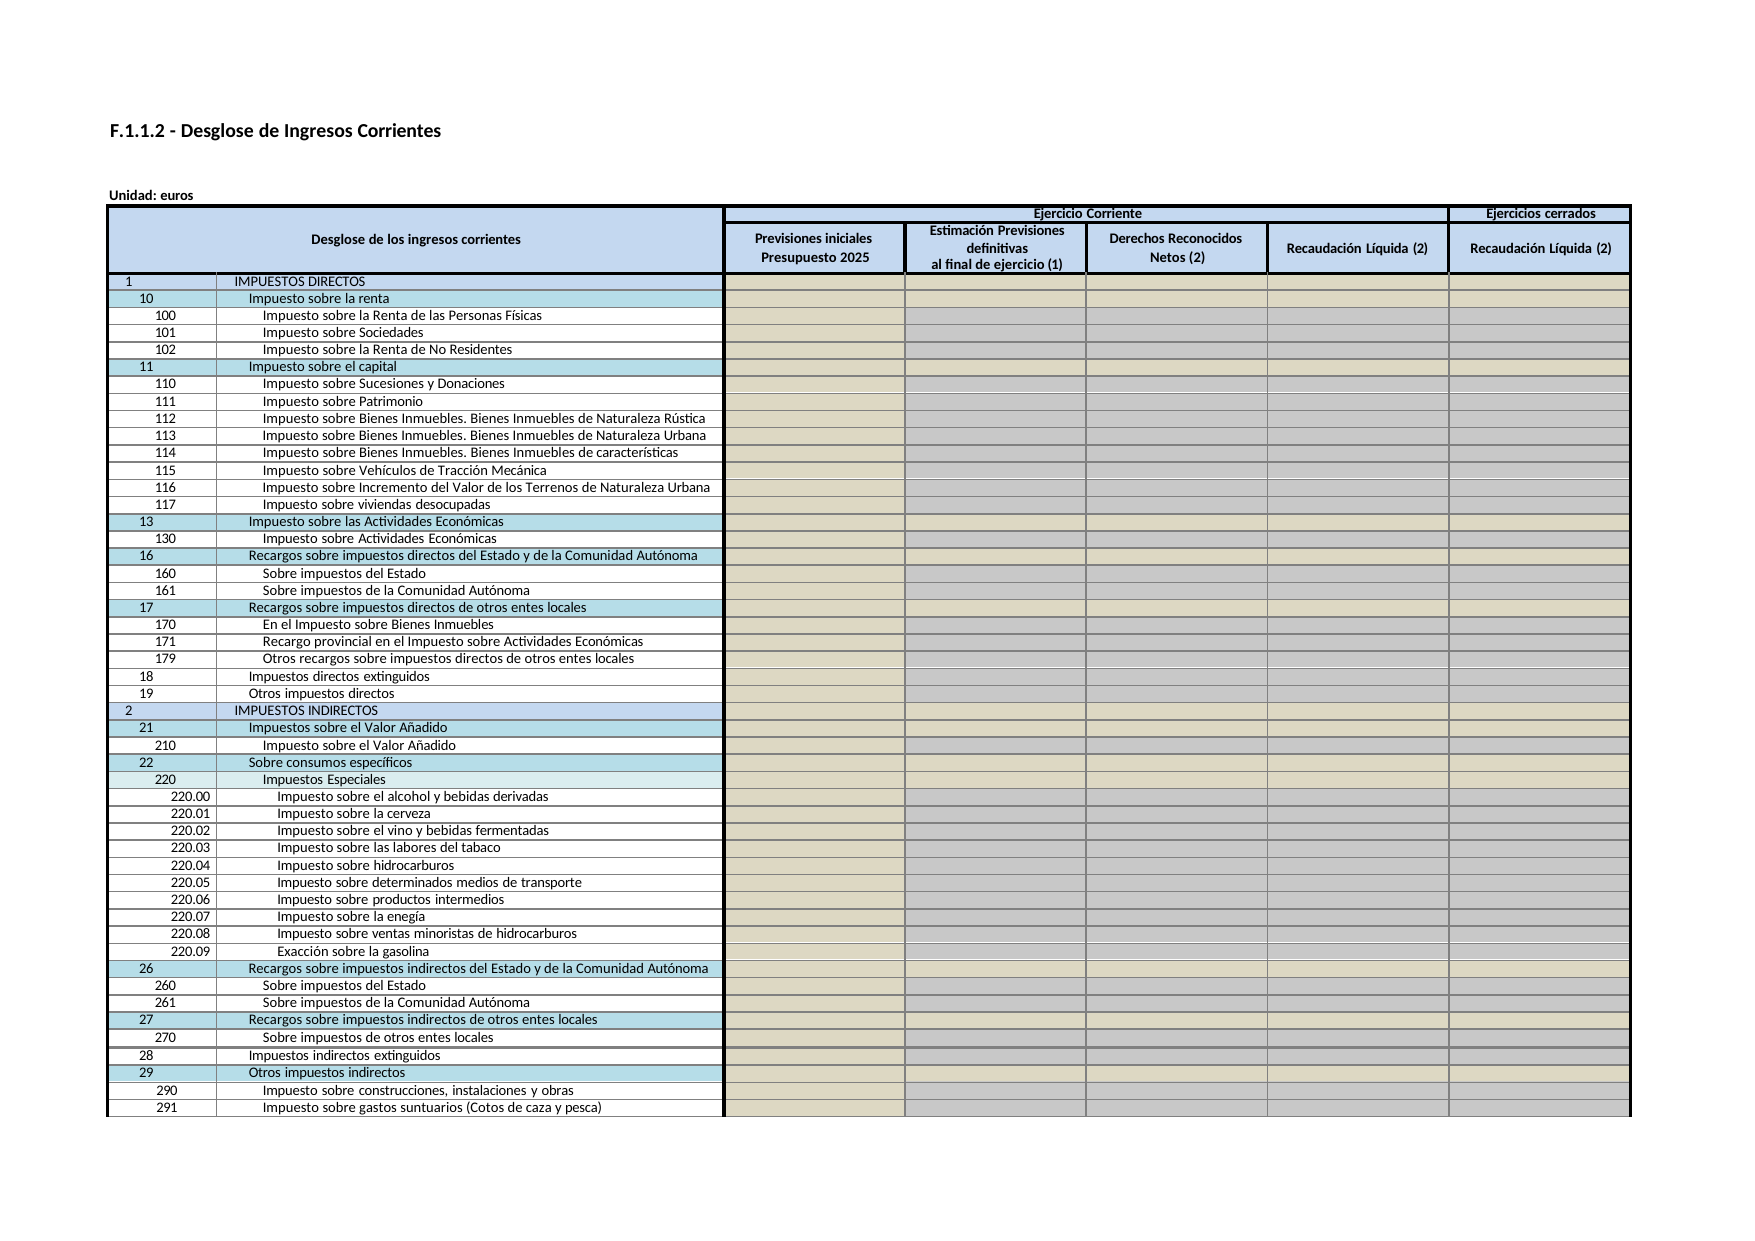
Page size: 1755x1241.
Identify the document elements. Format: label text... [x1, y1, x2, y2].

table_cell [1268, 446, 1448, 461]
table_cell [906, 446, 1085, 461]
table_cell 101 [109, 325, 216, 341]
table_cell [726, 566, 904, 582]
table_cell [906, 428, 1085, 444]
table_cell [1087, 480, 1267, 496]
table_cell Impuesto sobre las labores del tabaco [217, 841, 722, 856]
table_cell Sobre impuestos de la Comunidad Autónoma [217, 996, 722, 1011]
table_cell [1450, 377, 1629, 392]
text Unidad: euros [109, 186, 1636, 204]
table_cell [726, 1066, 904, 1081]
table_cell 2 [109, 703, 216, 719]
table_cell [1268, 703, 1448, 719]
table_cell [1268, 566, 1448, 582]
table_cell [726, 892, 904, 908]
table_cell [726, 721, 904, 736]
table_cell [1268, 738, 1448, 753]
table_cell [726, 377, 904, 392]
table_cell [906, 910, 1085, 925]
table_cell [906, 807, 1085, 822]
table_cell 114 [109, 446, 216, 461]
table_cell [906, 824, 1085, 839]
table_cell [1450, 910, 1629, 925]
table_cell Impuesto sobre la renta [217, 291, 722, 307]
table_cell [906, 618, 1085, 633]
table_cell [906, 480, 1085, 496]
table_cell 26 [109, 961, 216, 977]
table_cell [1268, 841, 1448, 856]
table_cell [1450, 497, 1629, 513]
table_cell [1087, 686, 1267, 702]
table_cell [726, 1100, 904, 1116]
table_cell [906, 686, 1085, 702]
table_cell [906, 377, 1085, 392]
table_cell [1087, 275, 1267, 289]
table_cell [1087, 721, 1267, 736]
table_cell [1087, 1066, 1267, 1081]
table_cell Impuesto sobre la Renta de No Residentes [217, 343, 722, 358]
table_cell [1087, 343, 1267, 358]
table_cell [726, 789, 904, 805]
table_cell [1450, 686, 1629, 702]
table_cell [1268, 532, 1448, 547]
table_cell [726, 875, 904, 891]
table_cell Impuesto sobre hidrocarburos [217, 858, 722, 874]
table_cell [906, 738, 1085, 753]
table_cell [1087, 394, 1267, 410]
table_cell [726, 394, 904, 410]
table_cell [1087, 618, 1267, 633]
table_cell Impuesto sobre Bienes Inmuebles. Bienes Inmuebles de Naturaleza Urbana [217, 428, 722, 444]
table_cell IMPUESTOS DIRECTOS [217, 275, 722, 289]
table_cell 21 [109, 721, 216, 736]
table_cell [1450, 944, 1629, 959]
table_cell 220.08 [109, 927, 216, 942]
table_cell [1087, 652, 1267, 667]
table_cell [1450, 841, 1629, 856]
table_cell [1268, 360, 1448, 375]
table_cell [1087, 377, 1267, 392]
table_cell 16 [109, 549, 216, 564]
table_cell [1268, 1100, 1448, 1116]
table_cell [1087, 755, 1267, 771]
table_cell 116 [109, 480, 216, 496]
table_cell [726, 927, 904, 942]
table_cell Recaudación Líquida (2) [1269, 224, 1447, 272]
table_cell [1450, 394, 1629, 410]
table_cell 179 [109, 652, 216, 667]
table_cell Impuesto sobre el vino y bebidas fermentadas [217, 824, 722, 839]
table_cell 260 [109, 978, 216, 994]
table_cell [1087, 703, 1267, 719]
table_cell [1450, 824, 1629, 839]
table_cell Otros recargos sobre impuestos directos de otros entes locales [217, 652, 722, 667]
table_header Ejercicio Corriente [726, 208, 1447, 221]
table_cell [726, 411, 904, 427]
table_cell [726, 686, 904, 702]
table_cell Sobre impuestos de otros entes locales [217, 1030, 722, 1046]
table_cell [1268, 961, 1448, 977]
table_cell [1450, 428, 1629, 444]
table_cell [726, 635, 904, 650]
table_cell [1450, 1066, 1629, 1081]
table_header [726, 1049, 904, 1064]
table_cell [1087, 996, 1267, 1011]
table_cell [1450, 789, 1629, 805]
text F.1.1.2 - Desglose de Ingresos Corrientes [110, 118, 1636, 142]
table_cell [1087, 772, 1267, 788]
table_cell [1268, 275, 1448, 289]
table_cell [1087, 583, 1267, 599]
table_cell [1087, 1013, 1267, 1028]
table_cell Derechos Reconocidos Netos (2) [1088, 224, 1266, 272]
table_cell [906, 308, 1085, 324]
table_cell [1450, 755, 1629, 771]
table_cell [726, 480, 904, 496]
table_cell [726, 669, 904, 685]
table_cell [1450, 807, 1629, 822]
table_cell [906, 858, 1085, 874]
table_cell [906, 703, 1085, 719]
table_cell [1087, 892, 1267, 908]
table_cell [726, 600, 904, 616]
table_cell [906, 927, 1085, 942]
table_cell [726, 703, 904, 719]
table_cell 13 [109, 515, 216, 530]
table_cell [1450, 515, 1629, 530]
table_cell Impuesto sobre determinados medios de transporte [217, 875, 722, 891]
table_cell [1268, 411, 1448, 427]
table_cell [1268, 343, 1448, 358]
table_cell Impuesto sobre la enegía [217, 910, 722, 925]
table_cell [1087, 600, 1267, 616]
table_cell [1268, 618, 1448, 633]
table_cell [1450, 669, 1629, 685]
table_cell [906, 343, 1085, 358]
table_cell [1450, 291, 1629, 307]
table_cell [1087, 566, 1267, 582]
table_cell [1268, 944, 1448, 959]
table_cell [726, 1083, 904, 1099]
table_cell [906, 394, 1085, 410]
table_cell [906, 892, 1085, 908]
table_cell 112 [109, 411, 216, 427]
table_cell [1450, 618, 1629, 633]
table_cell Impuestos Especiales [217, 772, 722, 788]
table_cell [1268, 789, 1448, 805]
table_cell 117 [109, 497, 216, 513]
table_cell [906, 772, 1085, 788]
table_cell Impuesto sobre Bienes Inmuebles. Bienes Inmuebles de características [217, 446, 722, 461]
table_cell [1087, 446, 1267, 461]
table_cell [726, 515, 904, 530]
table_cell 113 [109, 428, 216, 444]
table_cell [1087, 807, 1267, 822]
table_cell 210 [109, 738, 216, 753]
table_cell [726, 463, 904, 478]
table_cell [1268, 721, 1448, 736]
table_cell [1450, 600, 1629, 616]
table_cell Impuesto sobre Patrimonio [217, 394, 722, 410]
table_cell [1268, 927, 1448, 942]
table_cell [1450, 996, 1629, 1011]
table_cell [1087, 532, 1267, 547]
table_cell [726, 996, 904, 1011]
table_cell [906, 1083, 1085, 1099]
table_cell [726, 1030, 904, 1046]
table_cell [1450, 961, 1629, 977]
table_cell Impuesto sobre Sociedades [217, 325, 722, 341]
table_cell 102 [109, 343, 216, 358]
table_cell [726, 446, 904, 461]
table_cell [726, 944, 904, 959]
table_cell [1087, 927, 1267, 942]
table_cell [906, 1066, 1085, 1081]
table_cell [1087, 944, 1267, 959]
table_cell [726, 755, 904, 771]
table_cell [906, 652, 1085, 667]
table_cell 220.05 [109, 875, 216, 891]
table_cell [726, 360, 904, 375]
table_cell [726, 807, 904, 822]
table_cell [906, 275, 1085, 289]
table_cell [726, 772, 904, 788]
table_cell Impuesto sobre la Renta de las Personas Físicas [217, 308, 722, 324]
table_cell 220.03 [109, 841, 216, 856]
table_cell [1450, 738, 1629, 753]
table_cell [1268, 978, 1448, 994]
table_cell [726, 343, 904, 358]
table_cell [1450, 566, 1629, 582]
table_cell [1450, 308, 1629, 324]
table_cell [906, 291, 1085, 307]
table_cell 220.00 [109, 789, 216, 805]
table_cell 100 [109, 308, 216, 324]
table_cell [906, 1100, 1085, 1116]
table_cell Impuesto sobre las Actividades Económicas [217, 515, 722, 530]
table_cell En el Impuesto sobre Bienes Inmuebles [217, 618, 722, 633]
table_cell [1087, 428, 1267, 444]
table_cell 220.07 [109, 910, 216, 925]
table_cell [1268, 892, 1448, 908]
table_cell [1268, 325, 1448, 341]
table_cell [906, 635, 1085, 650]
table_cell 220.09 [109, 944, 216, 959]
table_cell [1268, 910, 1448, 925]
table_cell 220.04 [109, 858, 216, 874]
table_cell [1268, 497, 1448, 513]
table_header Desglose de los ingresos corrientes [109, 208, 722, 272]
table_cell [1268, 652, 1448, 667]
table_cell [1087, 463, 1267, 478]
table_cell [906, 789, 1085, 805]
table_cell 111 [109, 394, 216, 410]
table_cell [1087, 497, 1267, 513]
table_cell [1087, 411, 1267, 427]
table_cell Impuesto sobre Actividades Económicas [217, 532, 722, 547]
table_cell [1087, 910, 1267, 925]
table_cell [1087, 1083, 1267, 1099]
table_cell [1450, 858, 1629, 874]
table_cell 22 [109, 755, 216, 771]
table_cell [1087, 824, 1267, 839]
table_cell 220 [109, 772, 216, 788]
table_cell Impuesto sobre productos intermedios [217, 892, 722, 908]
table_cell [906, 1030, 1085, 1046]
table_cell Impuesto sobre Incremento del Valor de los Terrenos de Naturaleza Urbana [217, 480, 722, 496]
table_cell [1087, 291, 1267, 307]
table_cell [906, 669, 1085, 685]
table_cell 1 [109, 275, 216, 289]
table_cell [1450, 1100, 1629, 1116]
table_cell [726, 858, 904, 874]
table_cell [1450, 1030, 1629, 1046]
table_cell Estimación Previsiones definitivas al final de ejercicio (1) [907, 224, 1085, 272]
table_cell [1087, 635, 1267, 650]
table_cell Recargos sobre impuestos directos de otros entes locales [217, 600, 722, 616]
table_cell Otros impuestos indirectos [217, 1066, 722, 1081]
table_cell [1450, 772, 1629, 788]
table_cell 220.06 [109, 892, 216, 908]
table_cell [726, 618, 904, 633]
table_cell [906, 411, 1085, 427]
table_cell [726, 428, 904, 444]
table_cell 11 [109, 360, 216, 375]
table_cell [1268, 1030, 1448, 1046]
table_cell [1087, 360, 1267, 375]
table_cell 290 [109, 1083, 216, 1099]
table_cell Impuesto sobre Sucesiones y Donaciones [217, 377, 722, 392]
table_cell [1087, 1030, 1267, 1046]
table_cell 19 [109, 686, 216, 702]
table_cell [906, 549, 1085, 564]
table_cell Impuesto sobre viviendas desocupadas [217, 497, 722, 513]
table_cell Sobre impuestos de la Comunidad Autónoma [217, 583, 722, 599]
table_cell [1450, 1083, 1629, 1099]
table_cell [1450, 411, 1629, 427]
table_cell [906, 978, 1085, 994]
table_cell Impuesto sobre Bienes Inmuebles. Bienes Inmuebles de Naturaleza Rústica [217, 411, 722, 427]
table_cell 17 [109, 600, 216, 616]
table_cell Previsiones iniciales Presupuesto 2025 [726, 224, 903, 272]
table_cell [1450, 978, 1629, 994]
table_cell [1268, 394, 1448, 410]
table_cell [1268, 463, 1448, 478]
table_cell [906, 755, 1085, 771]
table_cell [906, 566, 1085, 582]
table_cell [906, 497, 1085, 513]
table_cell [1450, 875, 1629, 891]
table_cell [1450, 652, 1629, 667]
table_cell [1450, 1013, 1629, 1028]
table_cell [1268, 428, 1448, 444]
table_cell [1268, 996, 1448, 1011]
table_cell [726, 497, 904, 513]
table_cell Sobre impuestos del Estado [217, 566, 722, 582]
table_cell 10 [109, 291, 216, 307]
table_cell [1450, 532, 1629, 547]
table_cell Exacción sobre la gasolina [217, 944, 722, 959]
table_cell Otros impuestos directos [217, 686, 722, 702]
table_cell [1087, 1100, 1267, 1116]
table_cell [1268, 308, 1448, 324]
table_cell [726, 275, 904, 289]
table_cell [726, 1013, 904, 1028]
table_cell 270 [109, 1030, 216, 1046]
table_cell 110 [109, 377, 216, 392]
table_cell [726, 824, 904, 839]
table_cell [1087, 738, 1267, 753]
table_cell [726, 549, 904, 564]
table_cell [1450, 446, 1629, 461]
table_header [906, 1049, 1085, 1064]
table_cell [1268, 1013, 1448, 1028]
table_cell [1450, 343, 1629, 358]
table_cell [1087, 325, 1267, 341]
table_cell [1450, 480, 1629, 496]
table_header Impuestos indirectos extinguidos [217, 1049, 722, 1064]
table_cell [726, 291, 904, 307]
table_header 28 [109, 1049, 216, 1064]
table_cell Sobre consumos específicos [217, 755, 722, 771]
table_cell [1450, 892, 1629, 908]
table_cell [906, 721, 1085, 736]
table_cell [906, 463, 1085, 478]
table_cell 220.02 [109, 824, 216, 839]
table_cell [1268, 824, 1448, 839]
table_cell [726, 961, 904, 977]
table_cell 171 [109, 635, 216, 650]
table_cell Impuesto sobre gastos suntuarios (Cotos de caza y pesca) [217, 1100, 722, 1116]
table_cell Impuesto sobre el Valor Añadido [217, 738, 722, 753]
table_cell [1087, 978, 1267, 994]
table_cell [1087, 858, 1267, 874]
table_cell [1268, 807, 1448, 822]
table_cell Impuesto sobre el capital [217, 360, 722, 375]
table_cell [1087, 549, 1267, 564]
table_cell [1268, 515, 1448, 530]
table_cell [1268, 858, 1448, 874]
table_cell [1450, 325, 1629, 341]
table_cell 161 [109, 583, 216, 599]
table_cell [906, 325, 1085, 341]
table_cell [906, 1013, 1085, 1028]
table_cell [1087, 308, 1267, 324]
table_cell [1268, 669, 1448, 685]
table_cell IMPUESTOS INDIRECTOS [217, 703, 722, 719]
table_cell [1268, 549, 1448, 564]
table_header [1268, 1049, 1448, 1064]
table_cell [1087, 515, 1267, 530]
table_cell Recargo provincial en el Impuesto sobre Actividades Económicas [217, 635, 722, 650]
table_cell [1268, 600, 1448, 616]
table_cell Impuesto sobre ventas minoristas de hidrocarburos [217, 927, 722, 942]
table_cell [1268, 1083, 1448, 1099]
table_header Ejercicios cerrados [1450, 208, 1629, 221]
table_cell [726, 652, 904, 667]
table_cell [726, 308, 904, 324]
table_cell [1087, 841, 1267, 856]
table_cell [906, 583, 1085, 599]
table_cell 170 [109, 618, 216, 633]
table_cell [1268, 772, 1448, 788]
table_cell [1268, 583, 1448, 599]
table_cell [1450, 927, 1629, 942]
table_cell [906, 875, 1085, 891]
table_cell 29 [109, 1066, 216, 1081]
table_cell Recargos sobre impuestos directos del Estado y de la Comunidad Autónoma [217, 549, 722, 564]
table_cell [1450, 463, 1629, 478]
table_cell [1450, 583, 1629, 599]
table_cell [906, 532, 1085, 547]
table_cell [1268, 291, 1448, 307]
table_cell Impuesto sobre Vehículos de Tracción Mecánica [217, 463, 722, 478]
table_cell [906, 961, 1085, 977]
table_cell [1268, 635, 1448, 650]
table_cell [726, 325, 904, 341]
table_cell 160 [109, 566, 216, 582]
table_cell 220.01 [109, 807, 216, 822]
table_cell [1087, 961, 1267, 977]
table_cell Impuesto sobre la cerveza [217, 807, 722, 822]
table_cell [726, 978, 904, 994]
table_cell [1268, 875, 1448, 891]
table_cell [1450, 703, 1629, 719]
table_cell Impuestos sobre el Valor Añadido [217, 721, 722, 736]
table_cell [1450, 721, 1629, 736]
table_header [1450, 1049, 1629, 1064]
table_cell [726, 910, 904, 925]
table_cell [726, 583, 904, 599]
table_cell [1450, 275, 1629, 289]
table_cell [1268, 377, 1448, 392]
table_cell [906, 841, 1085, 856]
table_cell [1087, 875, 1267, 891]
table_cell Recargos sobre impuestos indirectos de otros entes locales [217, 1013, 722, 1028]
table_cell Impuestos directos extinguidos [217, 669, 722, 685]
table_cell [1087, 789, 1267, 805]
table_cell [726, 841, 904, 856]
table_cell [1450, 549, 1629, 564]
table_cell [1268, 480, 1448, 496]
table_cell 130 [109, 532, 216, 547]
table_cell [726, 738, 904, 753]
table_cell Recargos sobre impuestos indirectos del Estado y de la Comunidad Autónoma [217, 961, 722, 977]
table_cell [906, 944, 1085, 959]
table_cell Impuesto sobre el alcohol y bebidas derivadas [217, 789, 722, 805]
table_cell [726, 532, 904, 547]
table_cell [1268, 686, 1448, 702]
table_cell [1268, 755, 1448, 771]
table_cell [906, 360, 1085, 375]
table_cell Sobre impuestos del Estado [217, 978, 722, 994]
table_cell [1450, 360, 1629, 375]
table_cell Recaudación Líquida (2) [1450, 224, 1629, 272]
table_cell [906, 515, 1085, 530]
table_cell 261 [109, 996, 216, 1011]
table_header [1087, 1049, 1267, 1064]
table_cell [1450, 635, 1629, 650]
table_cell [1268, 1066, 1448, 1081]
table_cell 18 [109, 669, 216, 685]
table_cell Impuesto sobre construcciones, instalaciones y obras [217, 1083, 722, 1099]
table_cell 291 [109, 1100, 216, 1116]
table_cell [906, 996, 1085, 1011]
table_cell [1087, 669, 1267, 685]
table_cell [906, 600, 1085, 616]
table_cell 115 [109, 463, 216, 478]
table_cell 27 [109, 1013, 216, 1028]
